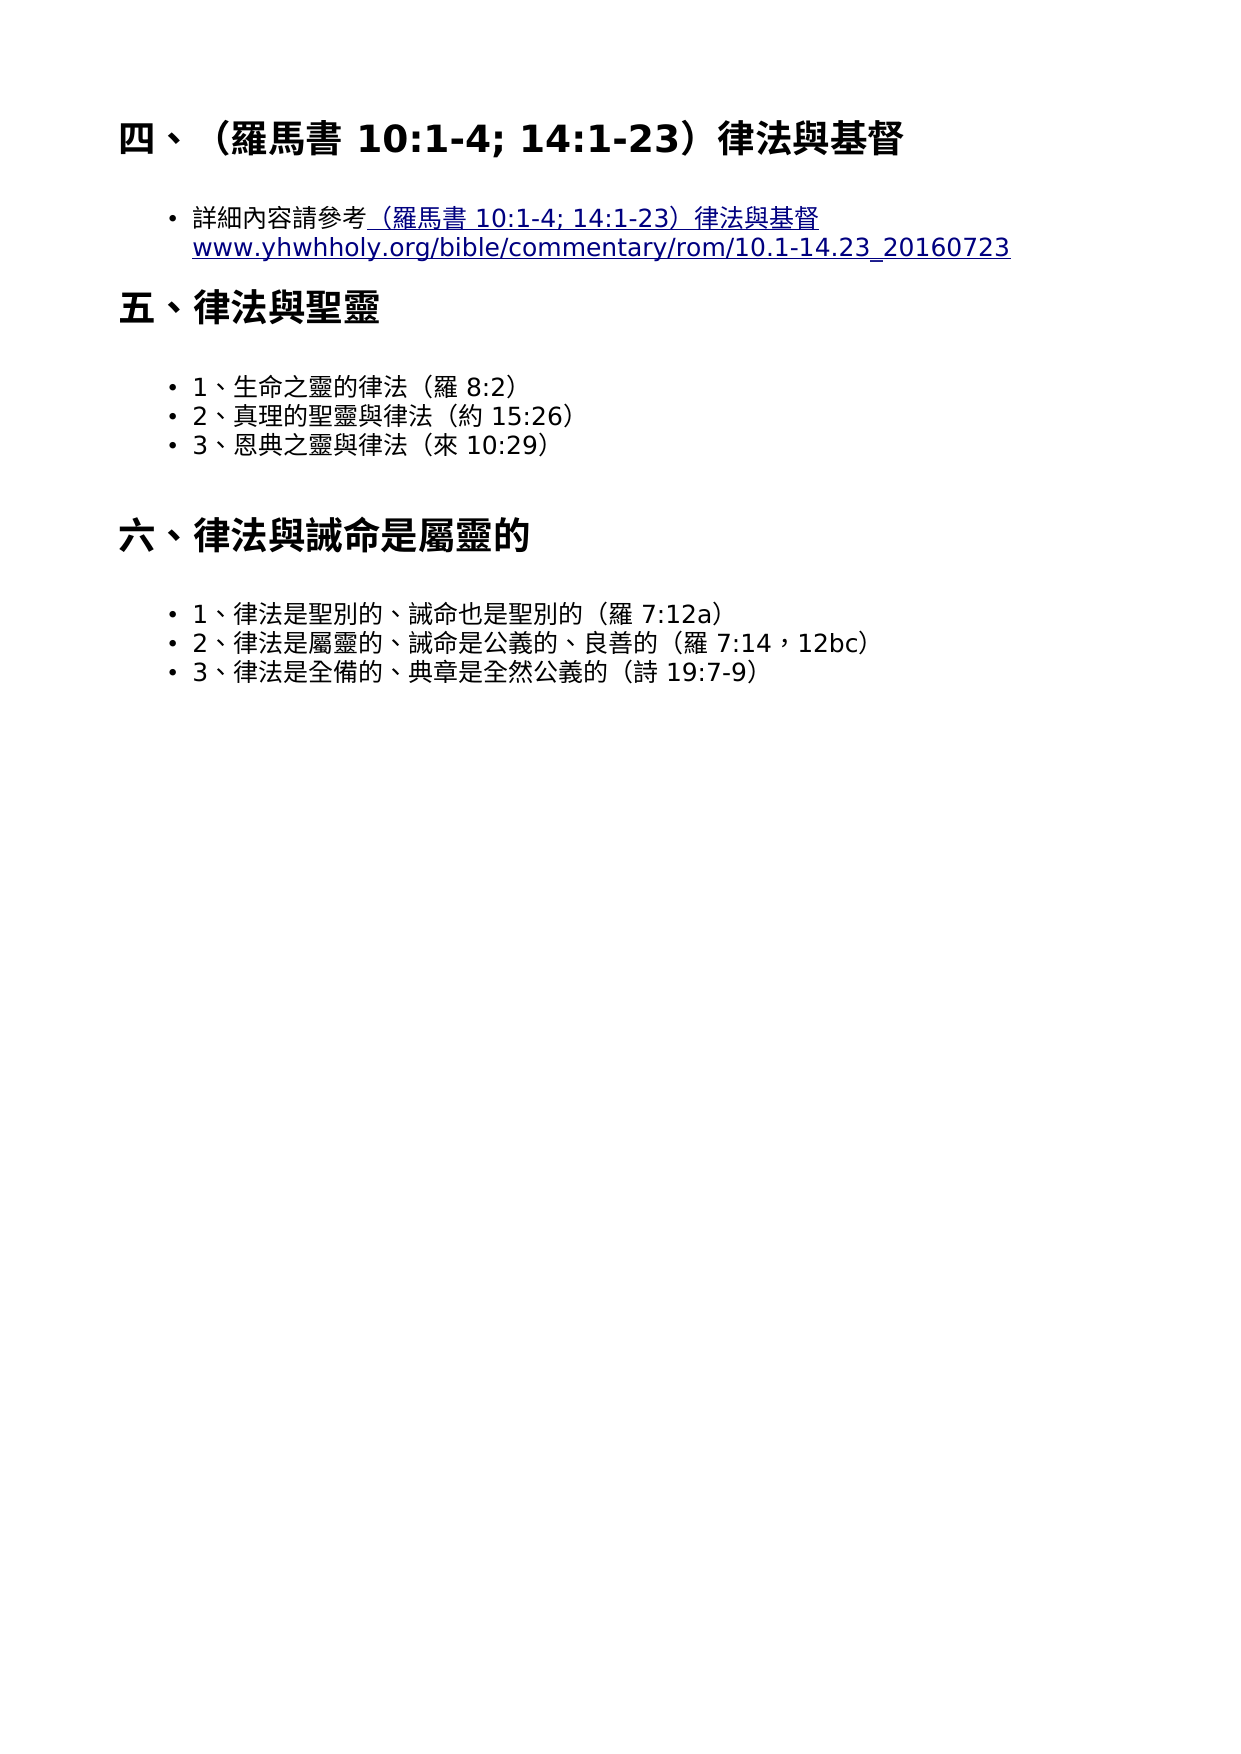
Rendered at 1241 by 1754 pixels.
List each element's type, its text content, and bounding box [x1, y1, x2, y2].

list 詳細內容請參考（羅馬書 10:1-4; 14:1-23）律法與基督 www.yhwhholy.org/bible/commentary/rom/10.1-14.23_20160723 [177, 204, 1122, 262]
list 3、律法是全備的、典章是全然公義的（詩 19:7-9） [177, 659, 1122, 688]
list 1、生命之靈的律法（羅 8:2） [177, 373, 1122, 402]
list 3、恩典之靈與律法（來 10:29） [177, 431, 1122, 460]
list 2、真理的聖靈與律法（約 15:26） [177, 402, 1122, 431]
list 1、律法是聖別的、誡命也是聖別的（羅 7:12a） [177, 600, 1122, 629]
subtitle 五、律法與聖靈 [118, 287, 1122, 331]
subtitle 四、（羅馬書 10:1-4; 14:1-23）律法與基督 [118, 118, 1122, 162]
subtitle 六、律法與誡命是屬靈的 [118, 515, 1122, 558]
list 2、律法是屬靈的、誡命是公義的、良善的（羅 7:14，12bc） [177, 629, 1122, 659]
